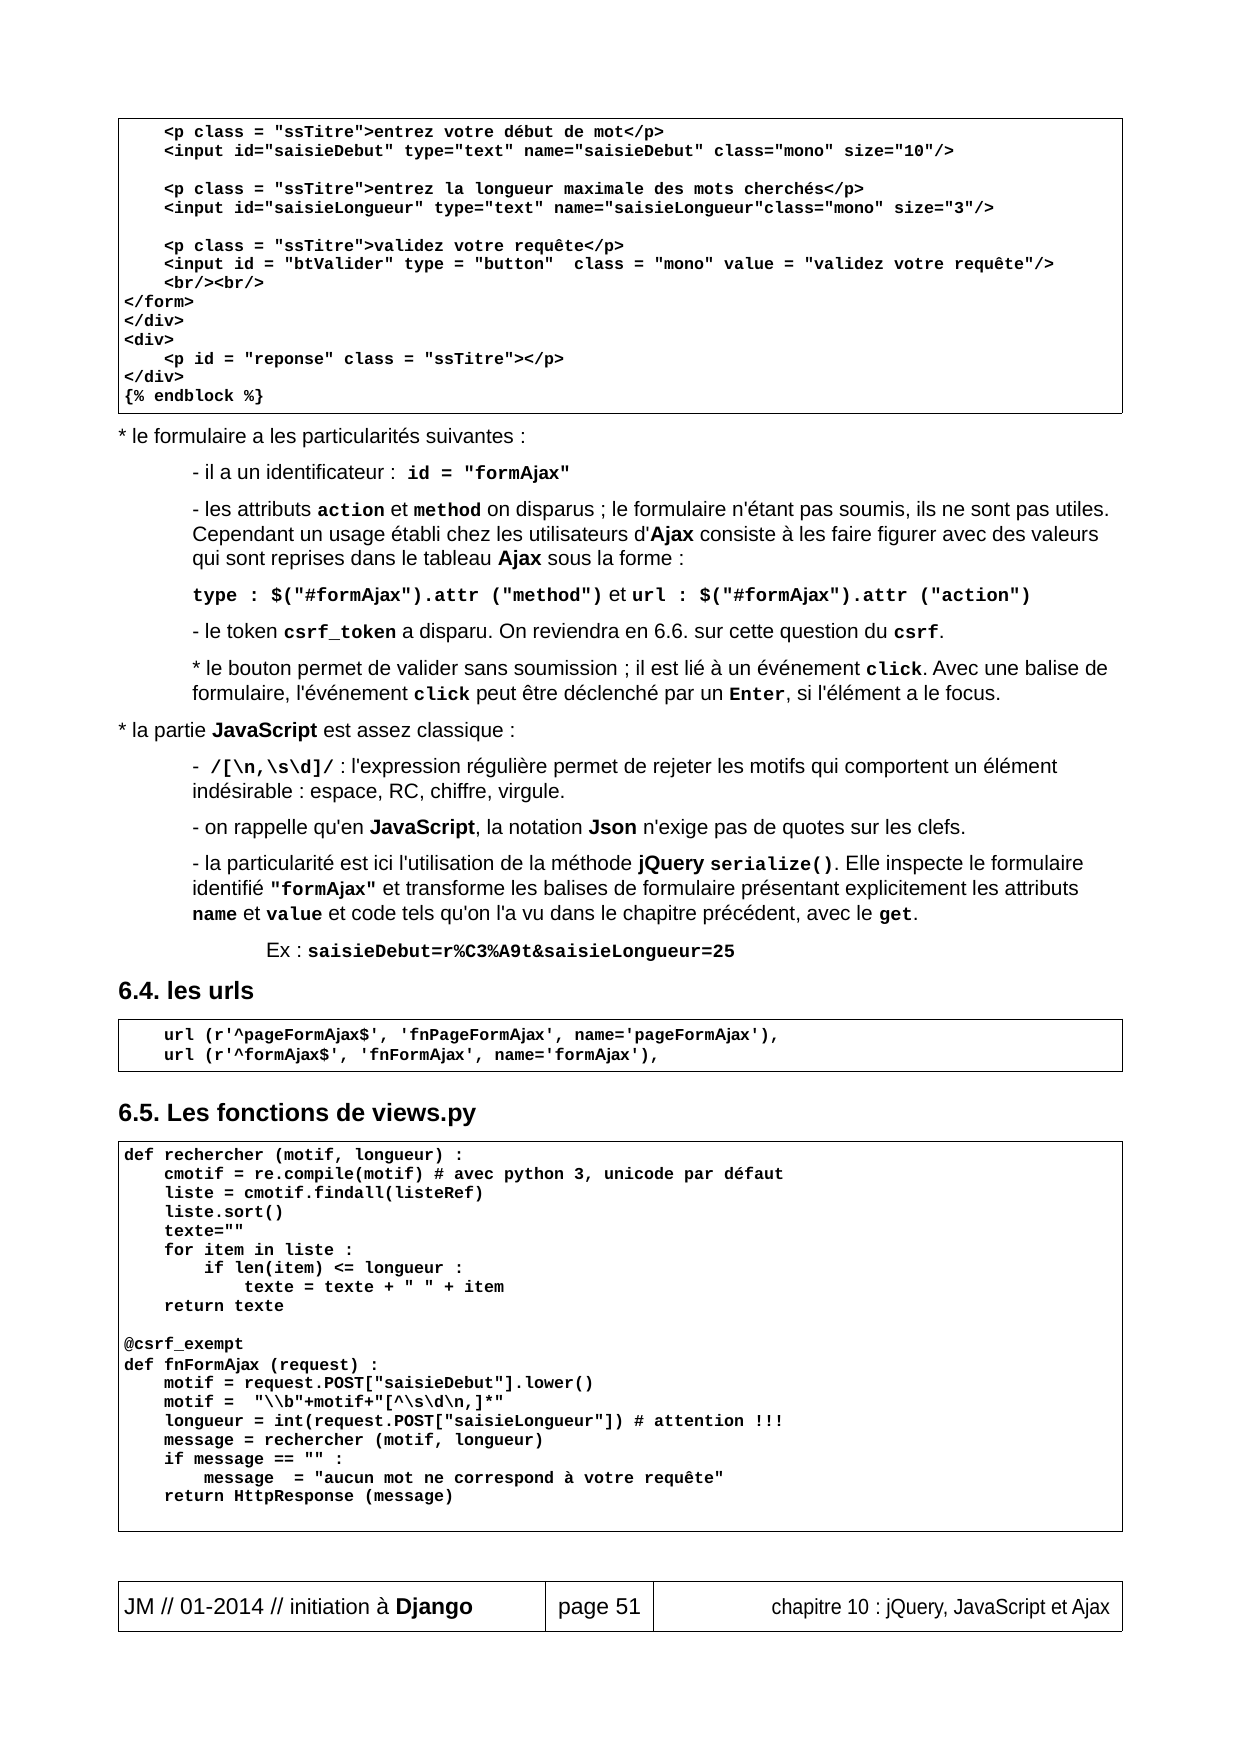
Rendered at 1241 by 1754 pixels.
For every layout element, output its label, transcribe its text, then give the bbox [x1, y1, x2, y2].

text type : $("#formAjax").attr ("method") et url : $("#formAjax").attr ("action") [192, 582, 1122, 607]
text - la particularité est ici l'utilisation de la méthode jQuery serialize(). Elle inspecte le formulaire identifié "formAjax" et transforme les balises de formulaire présentant explicitement les attributs name et value et code tels qu'on l'a vu dans le chapitre précédent, avec le get. [192, 851, 1122, 926]
text Ex : saisieDebut=r%C3%A9t&saisieLongueur=25 [266, 938, 1122, 963]
text - le token csrf_token a disparu. On reviendra en 6.6. sur cette question du csrf. [192, 619, 1122, 644]
subtitle 6.5. Les fonctions de views.py [118, 1098, 1122, 1127]
text * le formulaire a les particularités suivantes : [118, 424, 1122, 448]
text - les attributs action et method on disparus ; le formulaire n'étant pas soumis, ils ne sont pas utiles. Cependant un usage établi chez les utilisateurs d'Ajax consiste à les faire figurer avec des valeurs qui sont reprises dans le tableau Ajax sous la forme : [192, 497, 1122, 570]
table_header <p class = "ssTitre">entrez votre début de mot</p> <input id="saisieDebut" type="text" name="saisieDebut" class="mono" size="10"/> <p class = "ssTitre">entrez la longueur maximale des mots cherchés</p> <input id="saisieLongueur" type="text" name="saisieLongueur"class="mono" size="3"/> <p class = "ssTitre">validez votre requête</p> <input id = "btValider" type = "button" class = "mono" value = "validez votre requête"/> <br/><br/> </form> </div> <div> <p id = "reponse" class = "ssTitre"></p> </div> {% endblock %} [119, 119, 1122, 412]
table_header url (r'^pageFormAjax$', 'fnPageFormAjax', name='pageFormAjax'), url (r'^formAjax$', 'fnFormAjax', name='formAjax'), [119, 1020, 1122, 1071]
text - il a un identificateur : id = "formAjax" [192, 460, 1122, 485]
subtitle 6.4. les urls [118, 976, 1122, 1004]
table_header def rechercher (motif, longueur) : cmotif = re.compile(motif) # avec python 3, unicode par défaut liste = cmotif.findall(listeRef) liste.sort() texte="" for item in liste : if len(item) <= longueur : texte = texte + " " + item return texte @csrf_exempt def fnFormAjax (request) : motif = request.POST["saisieDebut"].lower() motif = "\\b"+motif+"[^\s\d\n,]*" longueur = int(request.POST["saisieLongueur"]) # attention !!! message = rechercher (motif, longueur) if message == "" : message = "aucun mot ne correspond à votre requête" return HttpResponse (message) [119, 1142, 1122, 1531]
text * le bouton permet de valider sans soumission ; il est lié à un événement click. Avec une balise de formulaire, l'événement click peut être déclenché par un Enter, si l'élément a le focus. [192, 656, 1122, 706]
text * la partie JavaScript est assez classique : [118, 718, 1122, 742]
text - /[\n,\s\d]/ : l'expression régulière permet de rejeter les motifs qui comportent un élément indésirable : espace, RC, chiffre, virgule. [192, 754, 1122, 803]
text - on rappelle qu'en JavaScript, la notation Json n'exige pas de quotes sur les clefs. [192, 815, 1122, 839]
